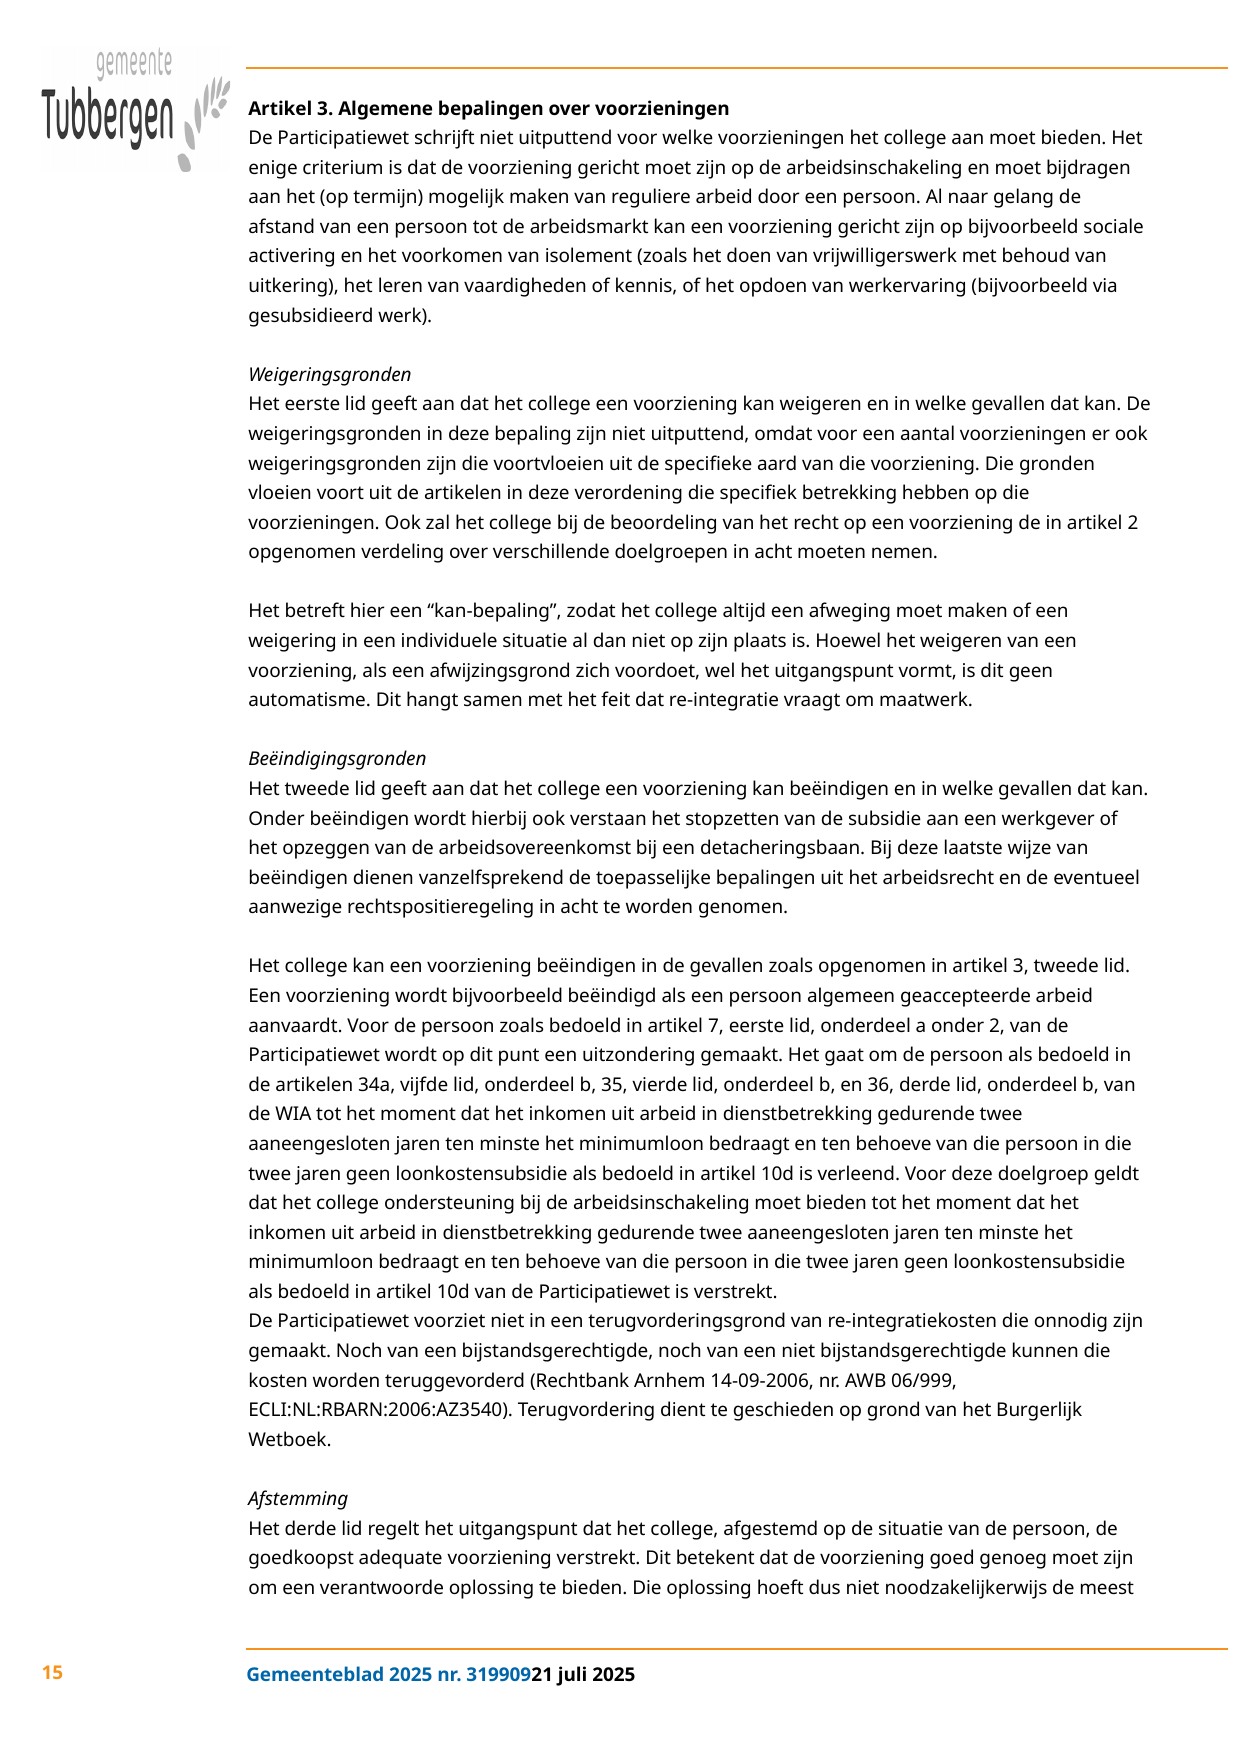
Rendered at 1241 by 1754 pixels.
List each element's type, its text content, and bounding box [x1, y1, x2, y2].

text De Participatiewet voorziet niet in een terugvorderingsgrond van re-integratiekosten die onnodig zijn gemaakt. Noch van een bijstandsgerechtigde, noch van een niet bijstandsgerechtigde kunnen die kosten worden teruggevorderd (Rechtbank Arnhem 14-09-2006, nr. AWB 06/999, ECLI:NL:RBARN:2006:AZ3540). Terugvordering dient te geschieden op grond van het Burgerlijk Wetboek. [248, 1308, 1152, 1452]
text Artikel 3. Algemene bepalingen over voorzieningen [248, 95, 1152, 121]
text De Participatiewet schrijft niet uitputtend voor welke voorzieningen het college aan moet bieden. Het enige criterium is dat de voorziening gericht moet zijn op de arbeidsinschakeling en moet bijdragen aan het (op termijn) mogelijk maken van reguliere arbeid door een persoon. Al naar gelang de afstand van een persoon tot de arbeidsmarkt kan een voorziening gericht zijn op bijvoorbeeld sociale activering en het voorkomen van isolement (zoals het doen van vrijwilligerswerk met behoud van uitkering), het leren van vaardigheden of kennis, of het opdoen van werkervaring (bijvoorbeeld via gesubsidieerd werk). [248, 124, 1152, 328]
picture [41, 47, 231, 172]
text Het tweede lid geeft aan dat het college een voorziening kan beëindigen en in welke gevallen dat kan. Onder beëindigen wordt hierbij ook verstaan het stopzetten van de subsidie aan een werkgever of het opzeggen van de arbeidsovereenkomst bij een detacheringsbaan. Bij deze laatste wijze van beëindigen dienen vanzelfsprekend de toepasselijke bepalingen uit het arbeidsrecht en de eventueel aanwezige rechtspositieregeling in acht te worden genomen. [248, 775, 1152, 919]
text Het betreft hier een “kan-bepaling”, zodat het college altijd een afweging moet maken of een weigering in een individuele situatie al dan niet op zijn plaats is. Hoewel het weigeren van een voorziening, als een afwijzingsgrond zich voordoet, wel het uitgangspunt vormt, is dit geen automatisme. Dit hangt samen met het feit dat re-integratie vraagt om maatwerk. [248, 598, 1152, 712]
text Het college kan een voorziening beëindigen in de gevallen zoals opgenomen in artikel 3, tweede lid. Een voorziening wordt bijvoorbeeld beëindigd als een persoon algemeen geaccepteerde arbeid aanvaardt. Voor de persoon zoals bedoeld in artikel 7, eerste lid, onderdeel a onder 2, van de Participatiewet wordt op dit punt een uitzondering gemaakt. Het gaat om de persoon als bedoeld in de artikelen 34a, vijfde lid, onderdeel b, 35, vierde lid, onderdeel b, en 36, derde lid, onderdeel b, van de WIA tot het moment dat het inkomen uit arbeid in dienstbetrekking gedurende twee aaneengesloten jaren ten minste het minimumloon bedraagt en ten behoeve van die persoon in die twee jaren geen loonkostensubsidie als bedoeld in artikel 10d is verleend. Voor deze doelgroep geldt dat het college ondersteuning bij de arbeidsinschakeling moet bieden tot het moment dat het inkomen uit arbeid in dienstbetrekking gedurende twee aaneengesloten jaren ten minste het minimumloon bedraagt en ten behoeve van die persoon in die twee jaren geen loonkostensubsidie als bedoeld in artikel 10d van de Participatiewet is verstrekt. [248, 953, 1152, 1304]
text Het eerste lid geeft aan dat het college een voorziening kan weigeren en in welke gevallen dat kan. De weigeringsgronden in deze bepaling zijn niet uitputtend, omdat voor een aantal voorzieningen er ook weigeringsgronden zijn die voortvloeien uit de specifieke aard van die voorziening. Die gronden vloeien voort uit de artikelen in deze verordening die specifiek betrekking hebben op die voorzieningen. Ook zal het college bij de beoordeling van het recht op een voorziening de in artikel 2 opgenomen verdeling over verschillende doelgroepen in acht moeten nemen. [248, 391, 1152, 564]
text Beëindigingsgronden [248, 746, 1152, 771]
text Afstemming [248, 1485, 1152, 1511]
text Het derde lid regelt het uitgangspunt dat het college, afgestemd op de situatie van de persoon, de goedkoopst adequate voorziening verstrekt. Dit betekent dat de voorziening goed genoeg moet zijn om een verantwoorde oplossing te bieden. Die oplossing hoeft dus niet noodzakelijkerwijs de meest [248, 1515, 1152, 1600]
text Weigeringsgronden [248, 361, 1152, 387]
